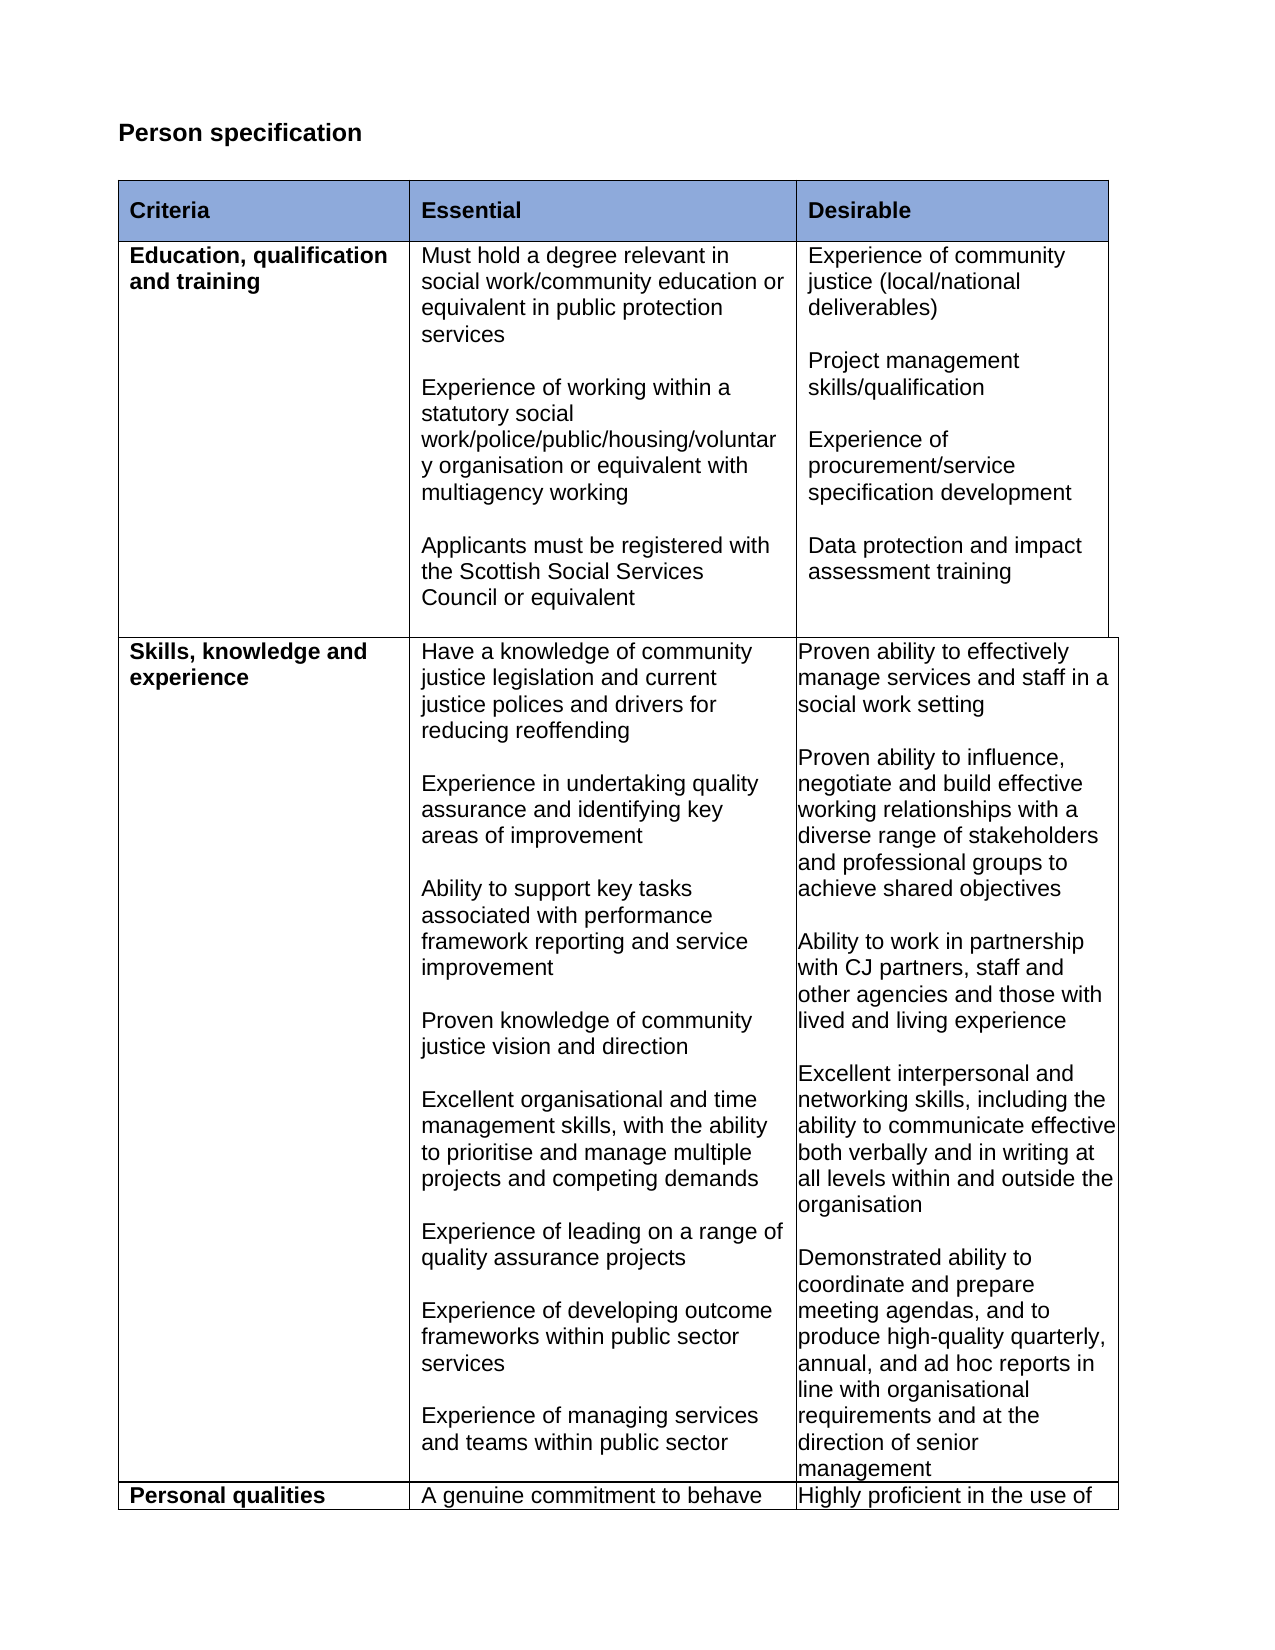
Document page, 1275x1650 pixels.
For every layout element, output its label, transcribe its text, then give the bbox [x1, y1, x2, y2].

table_cell Proven ability to effectively manage services and staff in a social work setting Proven ability to influence, negotiate and build effective working relationships with a diverse range of stakeholders and professional groups to achieve shared objectives Ability to work in partnership with CJ partners, staff and other agencies and those with lived and living experience Excellent interpersonal and networking skills, including the ability to communicate effective both verbally and in writing at all levels within and outside the organisation Demonstrated ability to coordinate and prepare meeting agendas, and to produce high-quality quarterly, annual, and ad hoc reports in line with organisational requirements and at the direction of senior management [797, 638, 1118, 1481]
subtitle Person specification [118, 118, 1157, 147]
table_cell Have a knowledge of community justice legislation and current justice polices and drivers for reducing reoffending Experience in undertaking quality assurance and identifying key areas of improvement Ability to support key tasks associated with performance framework reporting and service improvement Proven knowledge of community justice vision and direction Excellent organisational and time management skills, with the ability to prioritise and manage multiple projects and competing demands Experience of leading on a range of quality assurance projects Experience of developing outcome frameworks within public sector services Experience of managing services and teams within public sector [410, 638, 796, 1481]
table_cell Skills, knowledge and experience [119, 638, 409, 1481]
table_cell Personal qualities [119, 1483, 409, 1509]
table_header [1109, 180, 1119, 241]
table_cell Education, qualification and training [119, 242, 409, 637]
table_cell [1109, 241, 1119, 637]
table_cell Experience of community justice (local/national deliverables) Project management skills/qualification Experience of procurement/service specification development Data protection and impact assessment training [797, 242, 1108, 637]
table_cell Must hold a degree relevant in social work/community education or equivalent in public protection services Experience of working within a statutory social work/police/public/housing/voluntary organisation or equivalent with multiagency working Applicants must be registered with the Scottish Social Services Council or equivalent [410, 242, 796, 637]
table_header Essential [410, 181, 796, 241]
table_header Criteria [119, 181, 409, 241]
table_header Desirable [797, 181, 1108, 241]
table_cell A genuine commitment to behave [410, 1483, 796, 1509]
table_cell Highly proficient in the use of [797, 1483, 1118, 1509]
